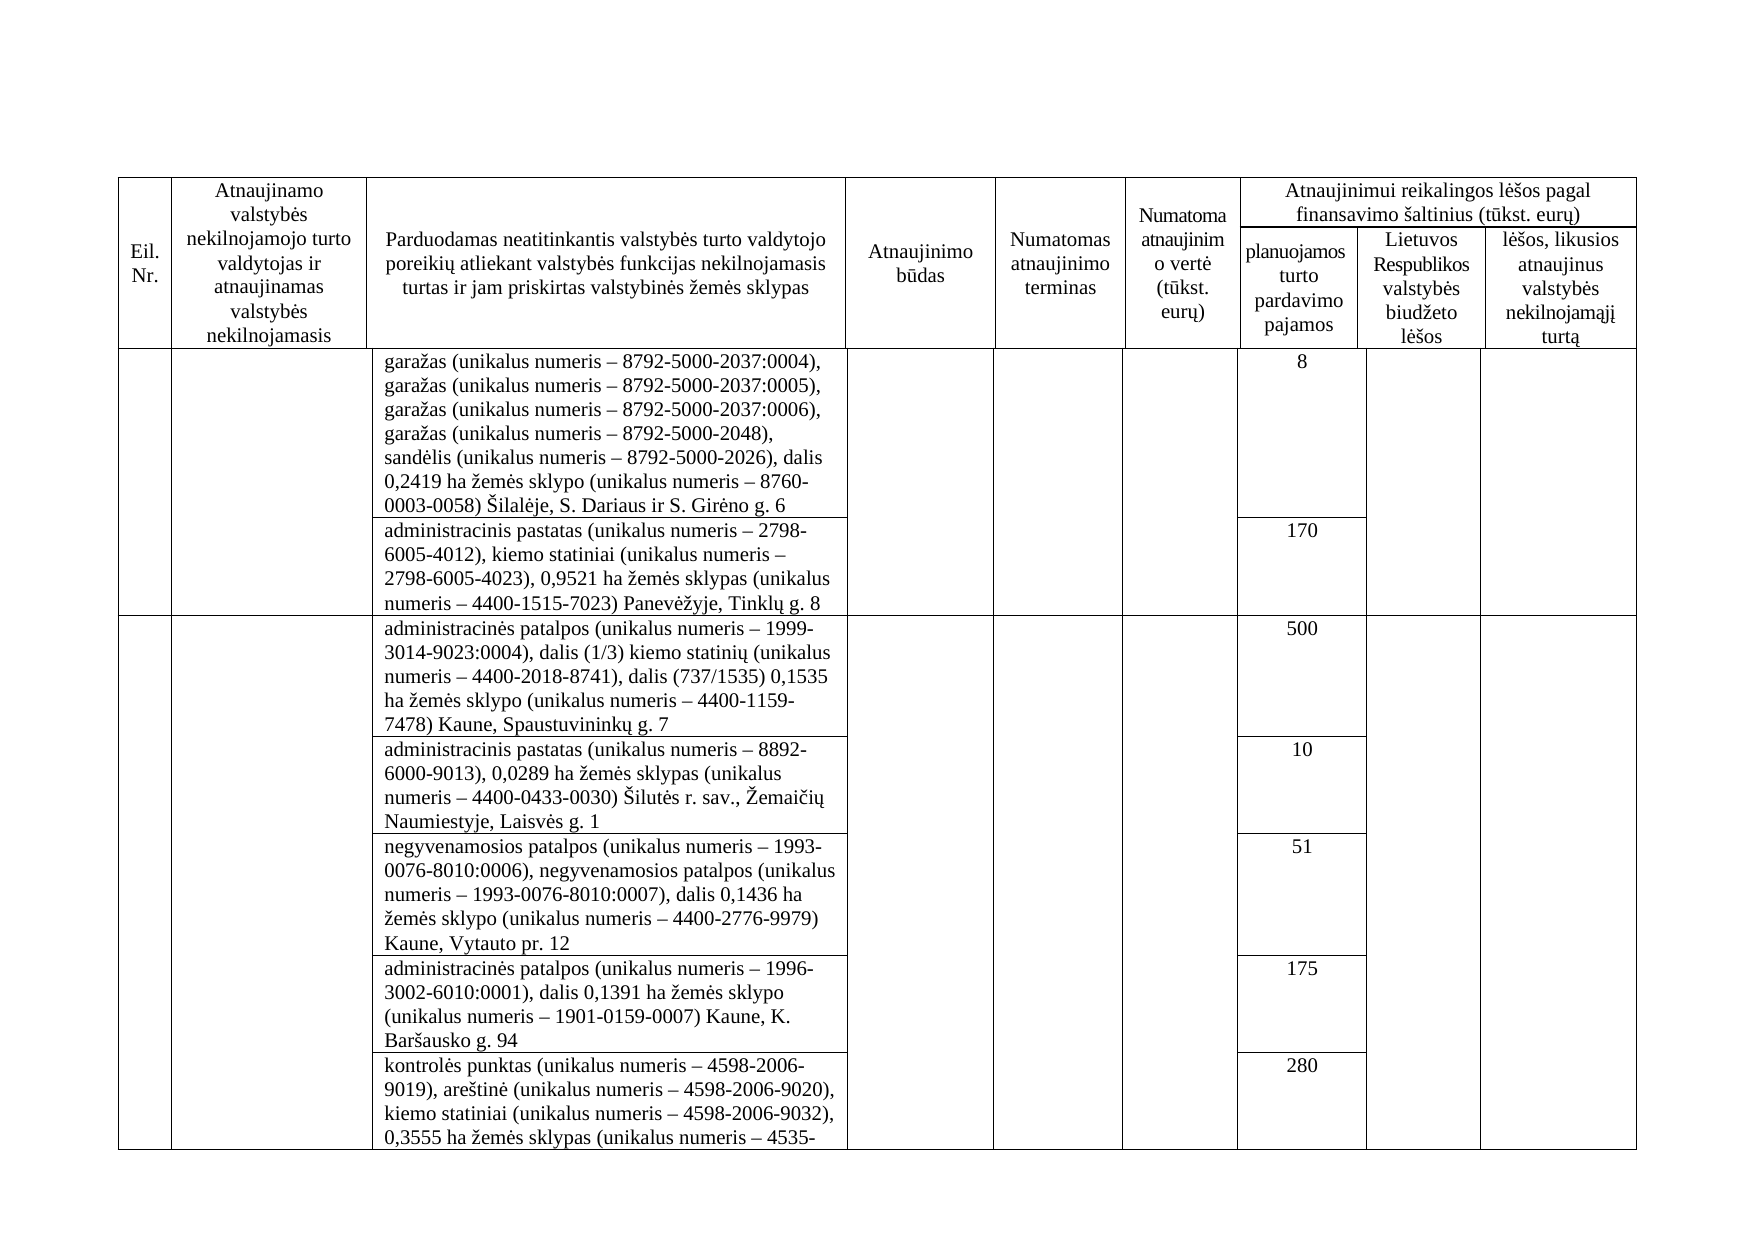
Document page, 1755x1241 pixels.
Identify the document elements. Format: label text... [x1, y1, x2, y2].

table_cell [119, 349, 171, 614]
table_cell [994, 616, 1122, 1149]
table_cell planuojamos turto pardavimo pajamos [1241, 228, 1357, 348]
table_cell 500 [1238, 616, 1366, 736]
table_cell [1367, 616, 1480, 1149]
table_cell 10 [1238, 737, 1366, 833]
table_cell [1367, 349, 1480, 614]
table_cell [119, 616, 171, 1149]
table_header Atnaujinamo valstybės nekilnojamojo turto valdytojas ir atnaujinamas valstybės nekilnojamasis turtas [172, 178, 366, 348]
table_cell administracinės patalpos (unikalus numeris – 1996-3002-6010:0001), dalis 0,1391 ha žemės sklypo (unikalus numeris – 1901-0159-0007) Kaune, K. Baršausko g. 94 [373, 956, 847, 1052]
table_cell Lietuvos Respublikos valstybės biudžeto lėšos [1358, 228, 1485, 348]
table_cell [1481, 616, 1636, 1149]
table_cell [848, 616, 993, 1149]
table_cell kontrolės punktas (unikalus numeris – 4598-2006-9019), areštinė (unikalus numeris – 4598-2006-9020), kiemo statiniai (unikalus numeris – 4598-2006-9032), 0,3555 ha žemės sklypas (unikalus numeris – 4535- [373, 1053, 847, 1149]
table_cell [848, 349, 993, 614]
table_cell [1123, 349, 1237, 614]
table_header Atnaujinimui reikalingos lėšos pagal finansavimo šaltinius (tūkst. eurų) [1241, 178, 1636, 226]
table_header Atnaujinimo būdas [846, 178, 995, 348]
table_header Numatoma atnaujinimo vertė (tūkst. eurų) [1126, 178, 1240, 348]
table_header Parduodamas neatitinkantis valstybės turto valdytojo poreikių atliekant valstybės funkcijas nekilnojamasis turtas ir jam priskirtas valstybinės žemės sklypas [367, 178, 845, 348]
table_cell 8 [1238, 349, 1366, 517]
table_cell [1481, 349, 1636, 614]
table_cell 51 [1238, 834, 1366, 954]
table_cell 175 [1238, 956, 1366, 1052]
table_header Eil. Nr. [119, 178, 171, 348]
table_cell administracinis pastatas (unikalus numeris – 2798-6005-4012), kiemo statiniai (unikalus numeris – 2798-6005-4023), 0,9521 ha žemės sklypas (unikalus numeris – 4400-1515-7023) Panevėžyje, Tinklų g. 8 [373, 518, 847, 614]
table_header Numatomas atnaujinimo terminas [996, 178, 1125, 348]
table_cell [172, 349, 372, 614]
table_cell 280 [1238, 1053, 1366, 1149]
table_cell [172, 616, 372, 1149]
table_cell lėšos, likusios atnaujinus valstybės nekilnojamąjį turtą [1486, 228, 1636, 348]
table_cell [1123, 616, 1237, 1149]
table_cell administracinės patalpos (unikalus numeris – 1999-3014-9023:0004), dalis (1/3) kiemo statinių (unikalus numeris – 4400-2018-8741), dalis (737/1535) 0,1535 ha žemės sklypo (unikalus numeris – 4400-1159-7478) Kaune, Spaustuvininkų g. 7 [373, 616, 847, 736]
table_cell [994, 349, 1122, 614]
table_cell administracinis pastatas (unikalus numeris – 8892-6000-9013), 0,0289 ha žemės sklypas (unikalus numeris – 4400-0433-0030) Šilutės r. sav., Žemaičių Naumiestyje, Laisvės g. 1 [373, 737, 847, 833]
table_cell garažas (unikalus numeris – 8792-5000-2037:0004), garažas (unikalus numeris – 8792-5000-2037:0005), garažas (unikalus numeris – 8792-5000-2037:0006), garažas (unikalus numeris – 8792-5000-2048), sandėlis (unikalus numeris – 8792-5000-2026), dalis 0,2419 ha žemės sklypo (unikalus numeris – 8760-0003-0058) Šilalėje, S. Dariaus ir S. Girėno g. 6 [373, 349, 847, 517]
table_cell negyvenamosios patalpos (unikalus numeris – 1993-0076-8010:0006), negyvenamosios patalpos (unikalus numeris – 1993-0076-8010:0007), dalis 0,1436 ha žemės sklypo (unikalus numeris – 4400-2776-9979) Kaune, Vytauto pr. 12 [373, 834, 847, 954]
table_cell 170 [1238, 518, 1366, 614]
